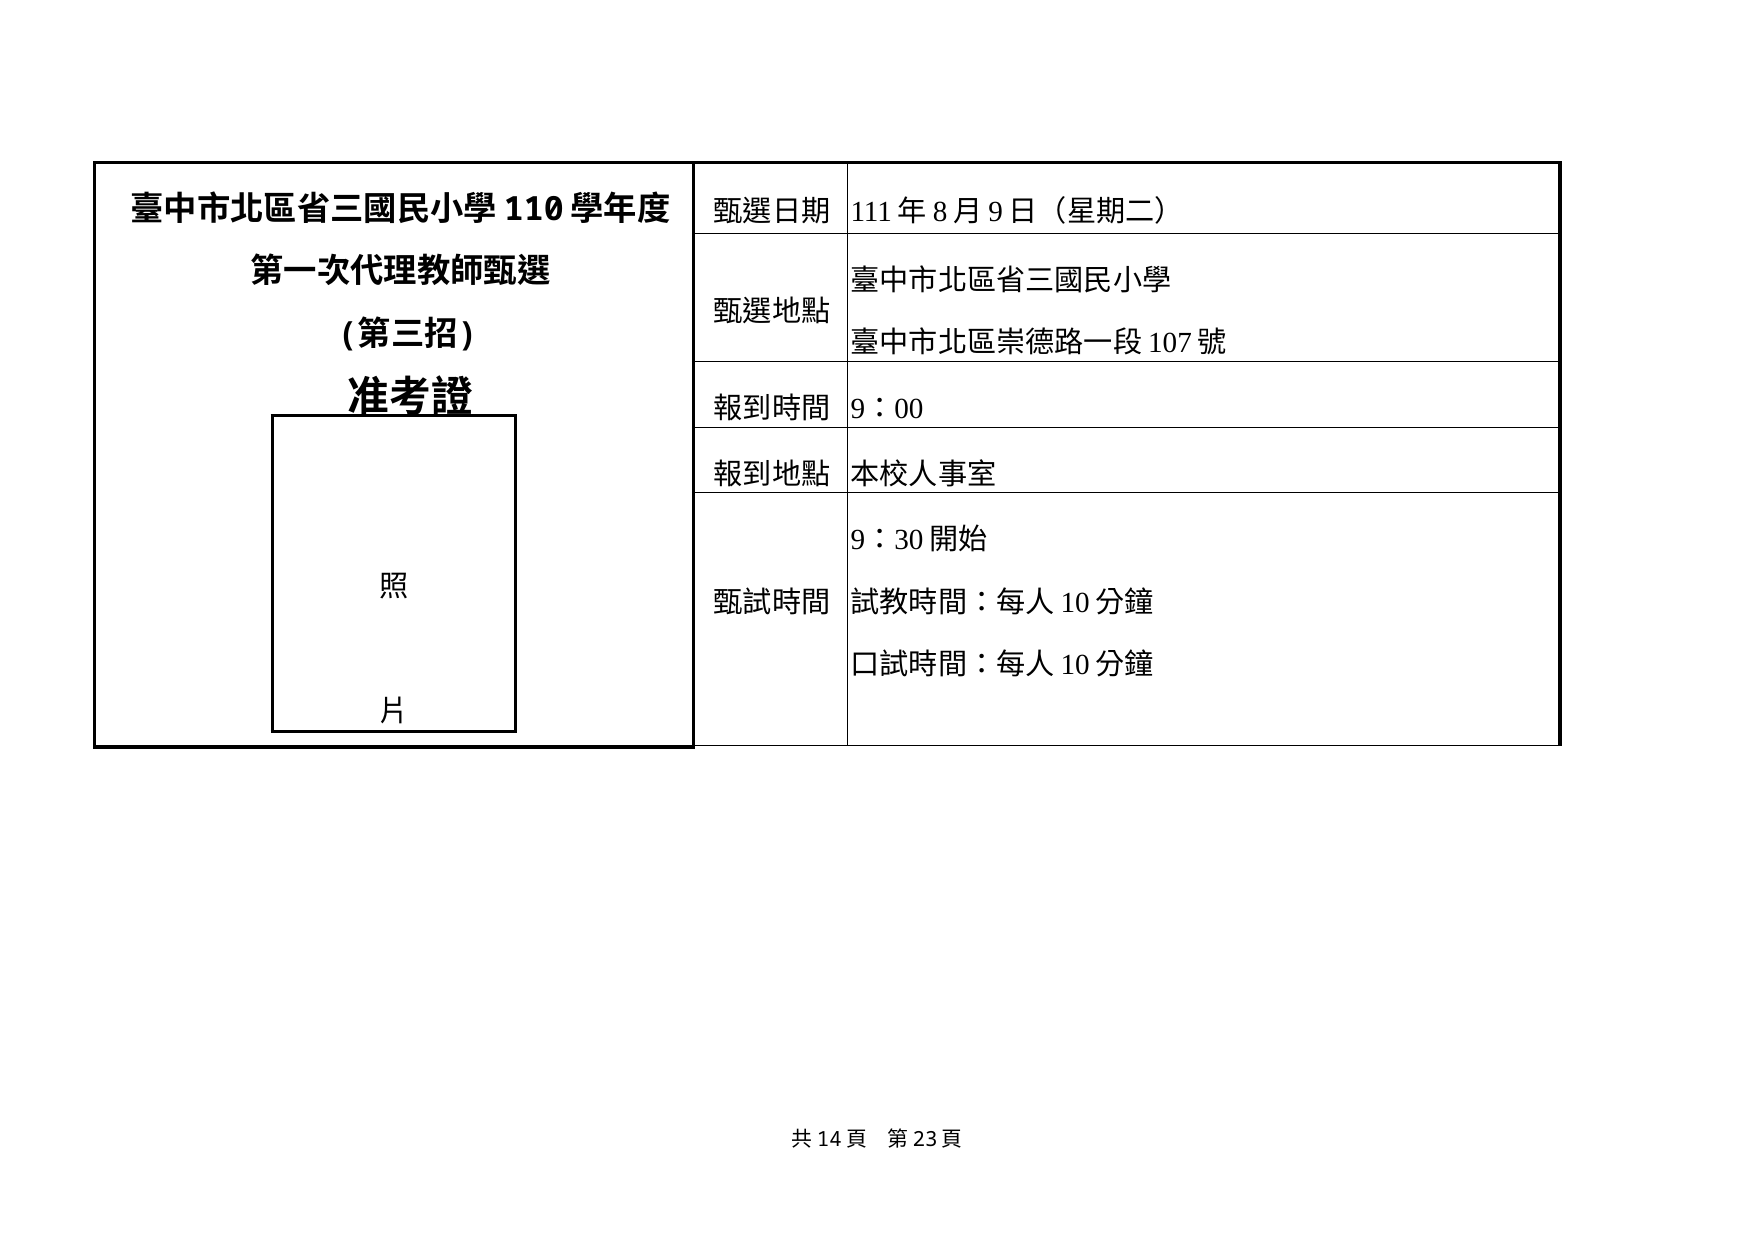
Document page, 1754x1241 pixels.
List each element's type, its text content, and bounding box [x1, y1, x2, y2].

table_cell 報到時間 [695, 362, 847, 427]
table_cell 報到地點 [695, 428, 847, 492]
table_cell 甄試時間 [695, 493, 847, 745]
table_header 照 片 [274, 417, 514, 730]
table_cell 臺中市北區省三國民小學 臺中市北區崇德路一段107號 [848, 234, 1558, 361]
table_cell 本校人事室 [848, 428, 1558, 492]
table_cell 9：30開始 試教時間：每人10分鐘 口試時間：每人10分鐘 [848, 493, 1558, 745]
table_cell 9：00 [848, 362, 1558, 427]
table_header 111年8月9日（星期二） [848, 164, 1558, 233]
table_header 臺中市北區省三國民小學110學年度 第一次代理教師甄選 (第三招) 准考證 [96, 164, 692, 745]
table_cell 甄選地點 [695, 234, 847, 361]
table_header 甄選日期 [695, 164, 847, 233]
